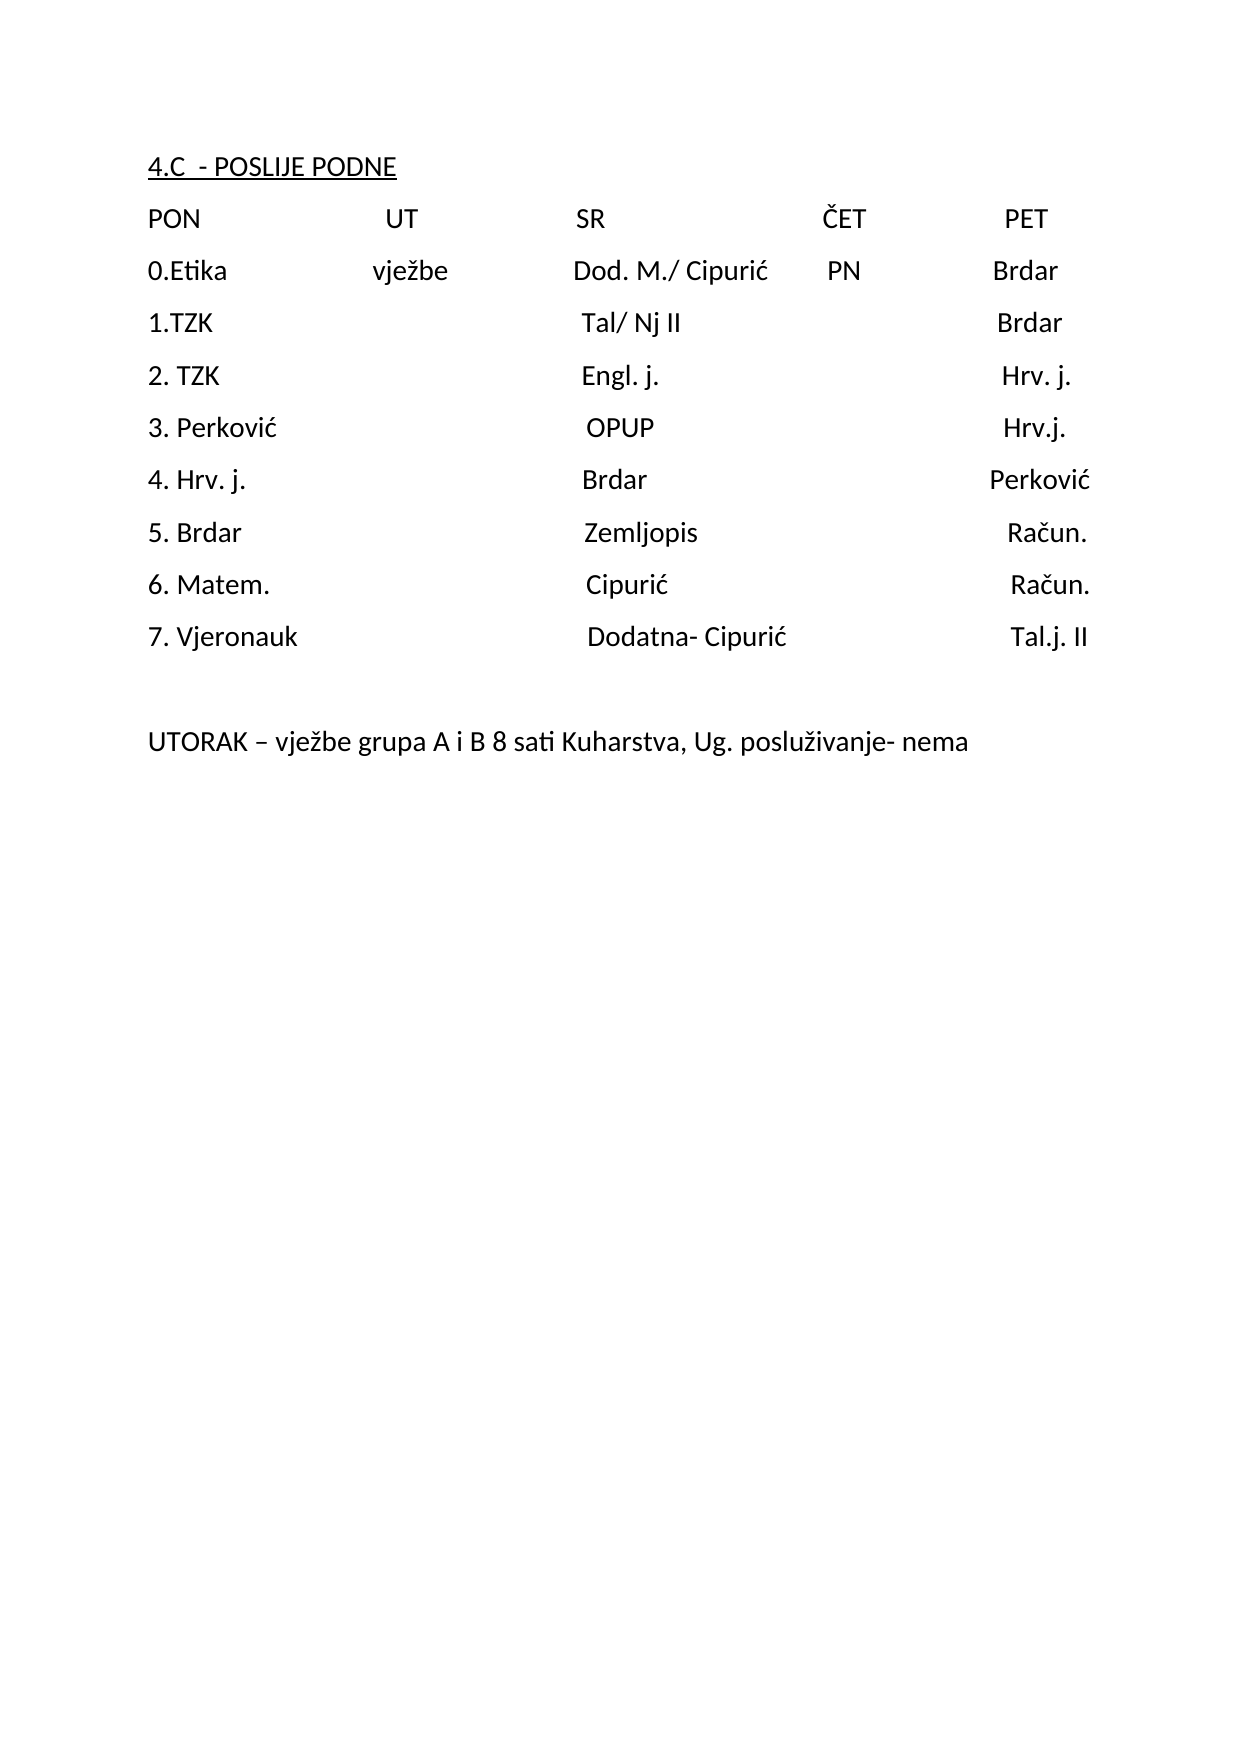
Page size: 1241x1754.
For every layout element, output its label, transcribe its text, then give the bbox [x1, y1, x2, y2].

text PON UT SR ČET PET [148, 200, 1093, 236]
text 4. Hrv. j. Brdar Perković [148, 461, 1093, 497]
text 2. TZK Engl. j. Hrv. j. [148, 357, 1093, 392]
text 6. Matem. Cipurić Račun. [148, 566, 1093, 602]
text 0.Etika vježbe Dod. M./ Cipurić PN Brdar [148, 252, 1093, 288]
text 1.TZK Tal/ Nj II Brdar [148, 304, 1093, 340]
text 4.C - POSLIJE PODNE [148, 148, 1093, 183]
text 7. Vjeronauk Dodatna- Cipurić Tal.j. II [148, 618, 1093, 654]
text 3. Perković OPUP Hrv.j. [148, 409, 1093, 445]
text 5. Brdar Zemljopis Račun. [148, 514, 1093, 549]
text UTORAK – vježbe grupa A i B 8 sati Kuharstva, Ug. posluživanje- nema [148, 723, 1093, 758]
